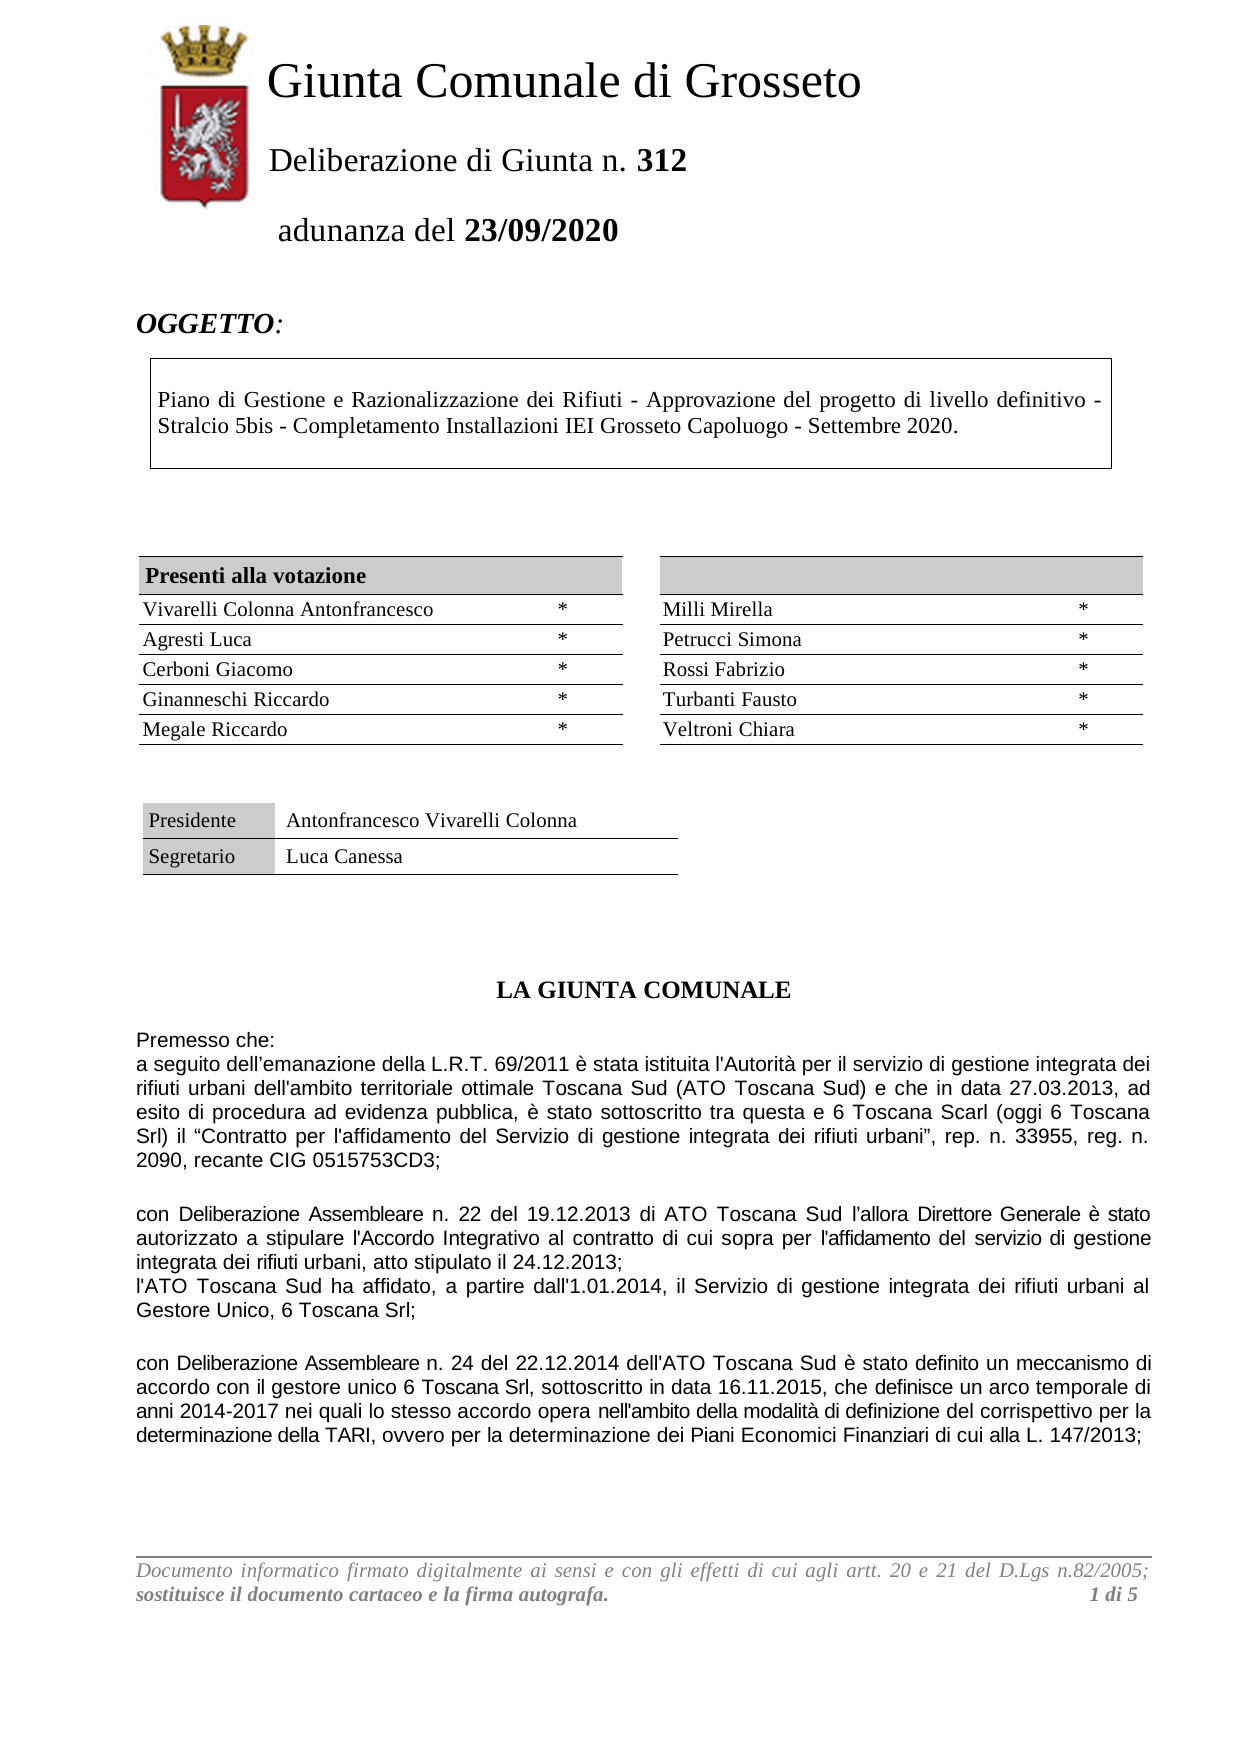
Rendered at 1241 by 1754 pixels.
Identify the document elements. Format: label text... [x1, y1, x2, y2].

table_header Antonfrancesco Vivarelli Colonna [275, 803, 678, 838]
table_cell Segretario [143, 839, 275, 874]
table_cell Vivarelli Colonna Antonfrancesco [139, 595, 503, 624]
text l'ATO Toscana Sud ha affidato, a partire dall'1.01.2014, il Servizio di gestione integrata dei rifiuti urbani al Gestore Unico, 6 Toscana Srl; [136, 1274, 1152, 1322]
table_cell * [1023, 715, 1143, 744]
text a seguito dell’emanazione della L.R.T. 69/2011 è stata istituita l'Autorità per il servizio di gestione integrata dei rifiuti urbani dell'ambito territoriale ottimale Toscana Sud (ATO Toscana Sud) e che in data 27.03.2013, ad esito di procedura ad evidenza pubblica, è stato sottoscritto tra questa e 6 Toscana Scarl (oggi 6 Toscana Srl) il “Contratto per l'affidamento del Servizio di gestione integrata dei rifiuti urbani”, rep. n. 33955, reg. n. 2090, recante CIG 0515753CD3; [136, 1052, 1152, 1172]
table_cell * [1023, 595, 1143, 624]
table_cell * [503, 685, 622, 714]
table_cell Rossi Fabrizio [660, 655, 1023, 684]
table_header [623, 556, 660, 594]
table_header Presidente [143, 803, 275, 838]
table_cell [623, 594, 660, 624]
table_cell Ginanneschi Riccardo [139, 685, 503, 714]
table_cell * [503, 655, 622, 684]
table_cell [623, 714, 660, 744]
table_cell [623, 624, 660, 654]
table_cell * [1023, 625, 1143, 654]
table_cell Megale Riccardo [139, 715, 503, 744]
table_cell Luca Canessa [275, 839, 678, 874]
table_cell Turbanti Fausto [660, 685, 1023, 714]
table_header Presenti alla votazione [139, 557, 622, 594]
table_cell * [1023, 685, 1143, 714]
text LA GIUNTA COMUNALE [136, 975, 1152, 1004]
text OGGETTO: [136, 306, 1152, 339]
table_header [660, 557, 1143, 594]
table_header Piano di Gestione e Razionalizzazione dei Rifiuti - Approvazione del progetto di livello definitivo - Stralcio 5bis - Completamento Installazioni IEI Grosseto Capoluogo - Settembre 2020. [151, 359, 1111, 468]
text con Deliberazione Assembleare n. 24 del 22.12.2014 dell'ATO Toscana Sud è stato definito un meccanismo di accordo con il gestore unico 6 Toscana Srl, sottoscritto in data 16.11.2015, che definisce un arco temporale di anni 2014-2017 nei quali lo stesso accordo opera nell'ambito della modalità di definizione del corrispettivo per la determinazione della TARI, ovvero per la determinazione dei Piani Economici Finanziari di cui alla L. 147/2013; [136, 1351, 1152, 1447]
table_cell [623, 684, 660, 714]
table_cell Veltroni Chiara [660, 715, 1023, 744]
table_cell [623, 654, 660, 684]
table_cell Petrucci Simona [660, 625, 1023, 654]
table_cell * [503, 715, 622, 744]
table_cell Milli Mirella [660, 595, 1023, 624]
table_cell Cerboni Giacomo [139, 655, 503, 684]
text Premesso che: [136, 1028, 1152, 1052]
text con Deliberazione Assembleare n. 22 del 19.12.2013 di ATO Toscana Sud l’allora Direttore Generale è stato autorizzato a stipulare l'Accordo Integrativo al contratto di cui sopra per l'affidamento del servizio di gestione integrata dei rifiuti urbani, atto stipulato il 24.12.2013; [136, 1202, 1152, 1274]
table_cell Agresti Luca [139, 625, 503, 654]
table_cell * [503, 595, 622, 624]
table_cell * [1023, 655, 1143, 684]
table_cell * [503, 625, 622, 654]
